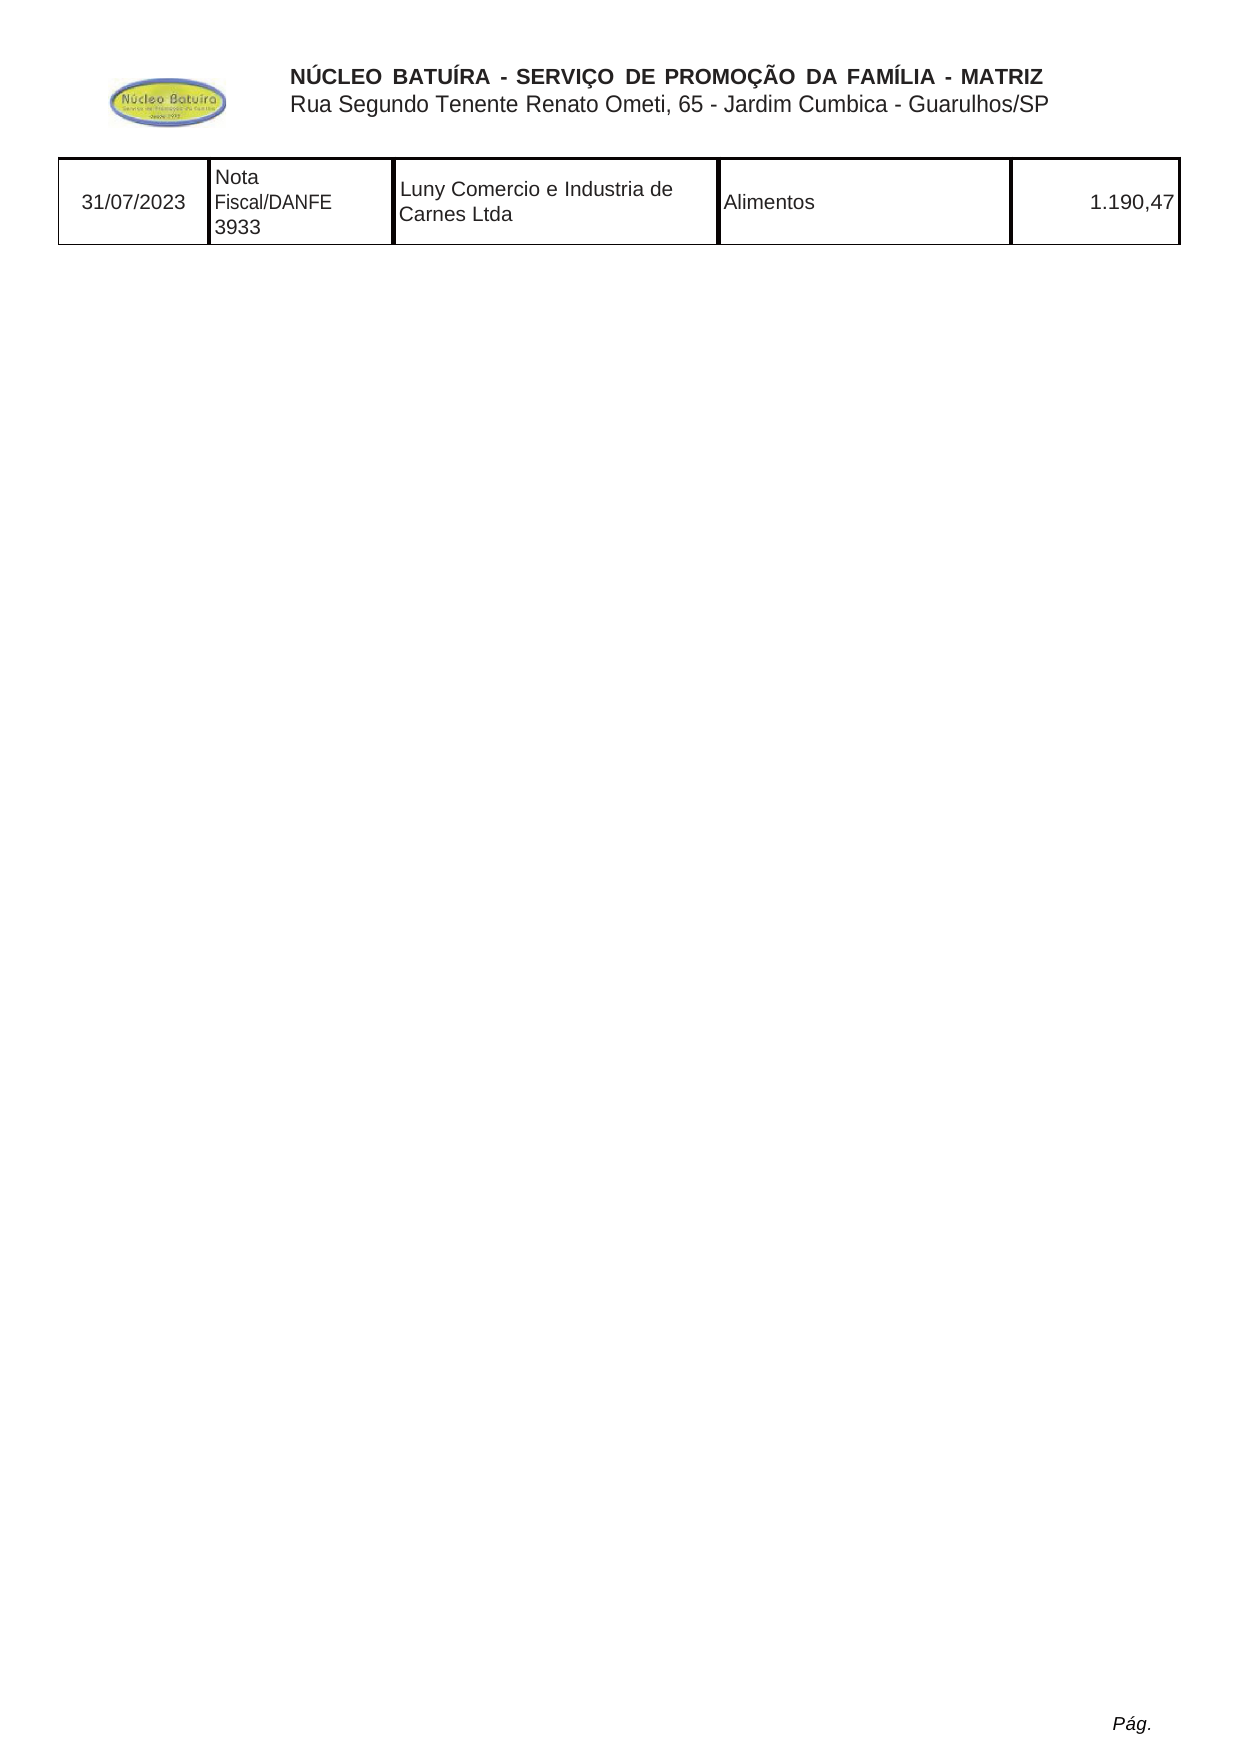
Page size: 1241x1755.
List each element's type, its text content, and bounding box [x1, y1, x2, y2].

table_cell Alimentos [721, 160, 1009, 244]
table_cell 31/07/2023 [59, 160, 207, 244]
table_cell Luny Comercio e Industria de Carnes Ltda [396, 160, 716, 244]
table_cell 1.190,47 [1013, 160, 1178, 244]
table_cell Nota Fiscal/DANFE 3933 [211, 160, 391, 244]
